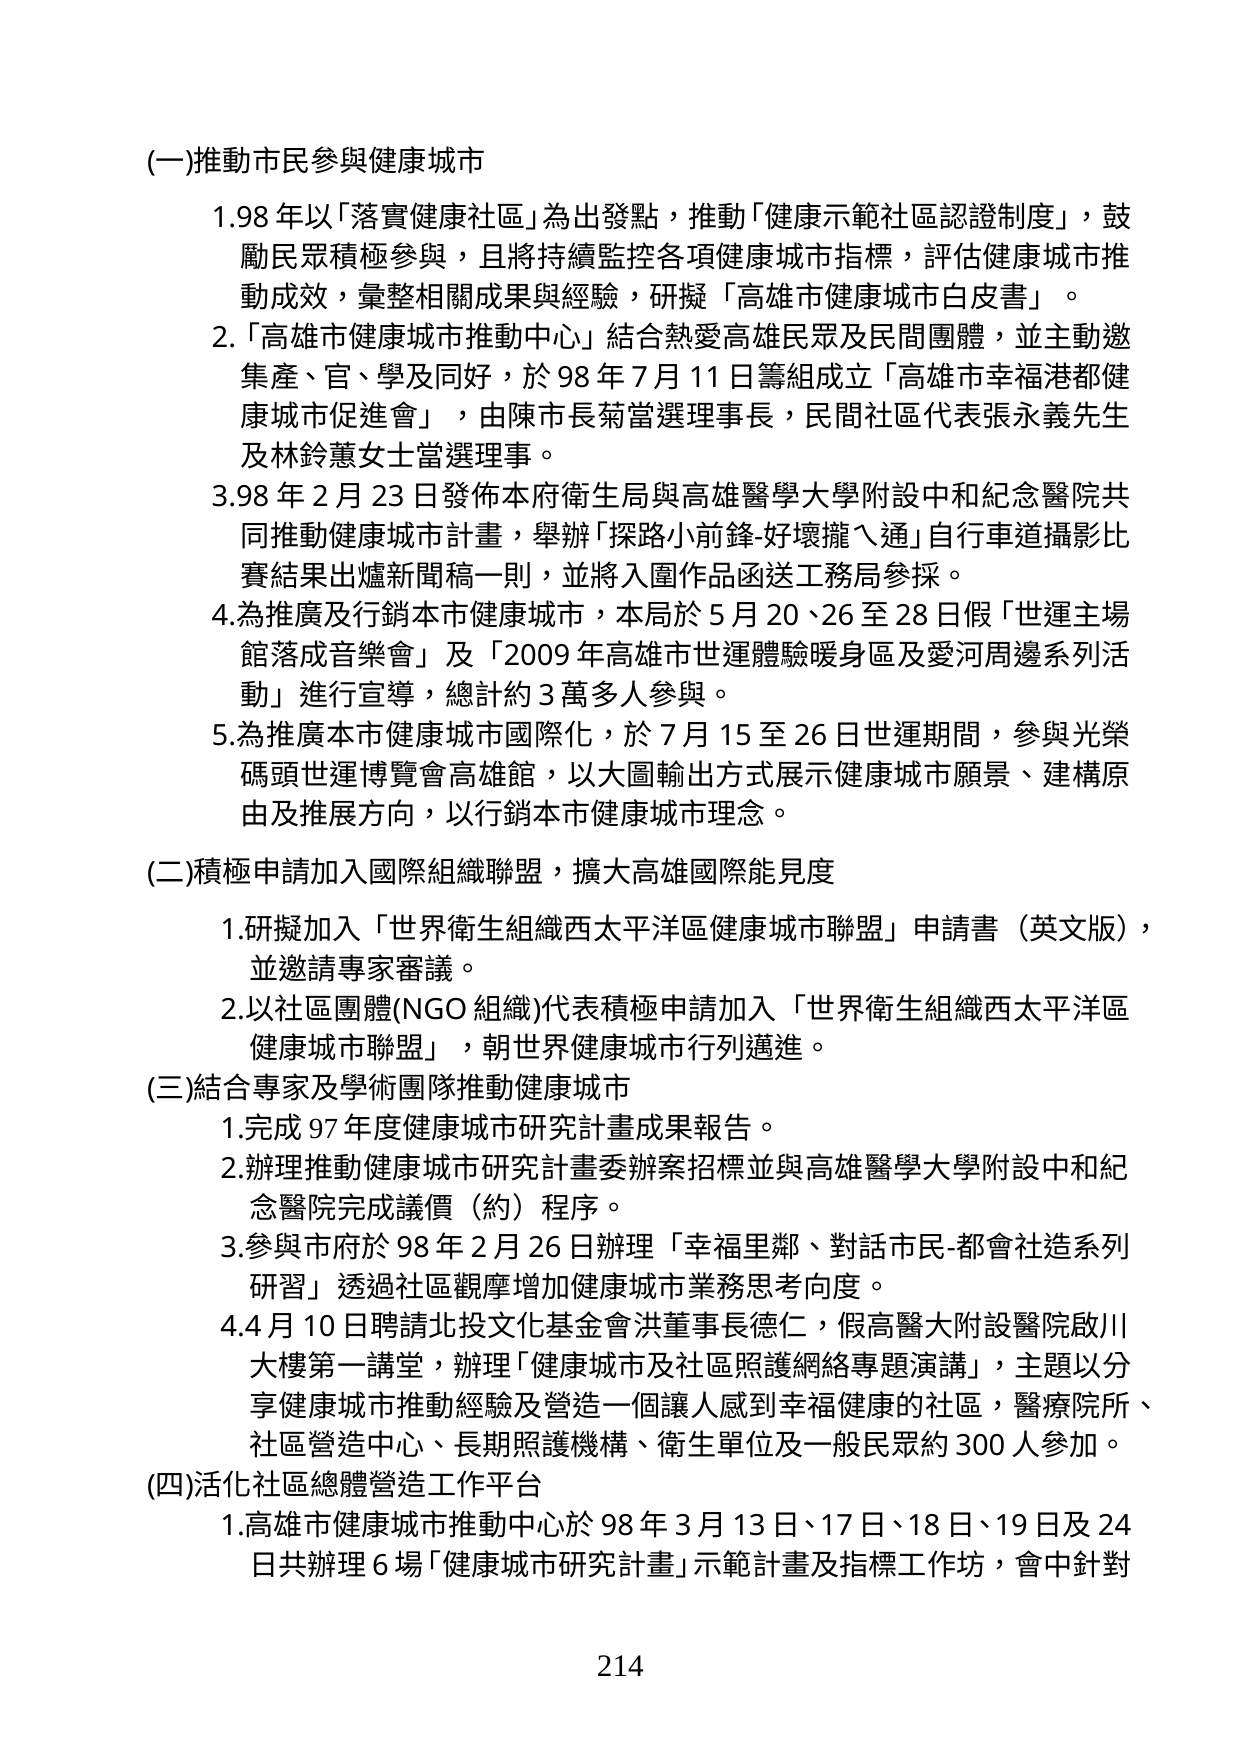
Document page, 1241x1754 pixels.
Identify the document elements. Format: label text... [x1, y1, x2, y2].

text 2.「高雄市健康城市推動中心」結合熱愛高雄民眾及民間團體，並主動邀集產、官、學及同好，於98年7月11日籌組成立「高雄市幸福港都健康城市促進會」，由陳市長菊當選理事長，民間社區代表張永義先生及林鈴蕙女士當選理事。 [211, 315, 1131, 474]
text (一)推動市民參與健康城市 [147, 121, 1131, 196]
text 1.高雄市健康城市推動中心於98年3月13日、17日、18日、19日及24日共辦理6場「健康城市研究計畫」示範計畫及指標工作坊，會中針對 [220, 1503, 1131, 1583]
text 4.為推廣及行銷本市健康城市，本局於5月20、26至28日假「世運主場館落成音樂會」及「2009年高雄市世運體驗暖身區及愛河周邊系列活動」進行宣導，總計約3萬多人參與。 [211, 594, 1131, 713]
text 2.辦理推動健康城市研究計畫委辦案招標並與高雄醫學大學附設中和紀念醫院完成議價（約）程序。 [220, 1146, 1131, 1226]
text 3.98年2月23日發佈本府衛生局與高雄醫學大學附設中和紀念醫院共同推動健康城市計畫，舉辦「探路小前鋒-好壞攏ㄟ通」自行車道攝影比賽結果出爐新聞稿一則，並將入圍作品函送工務局參採。 [211, 474, 1131, 594]
text 5.為推廣本市健康城市國際化，於7月15至26日世運期間，參與光榮碼頭世運博覽會高雄館，以大圖輸出方式展示健康城市願景、建構原由及推展方向，以行銷本市健康城市理念。 [211, 713, 1131, 833]
text (三)結合專家及學術團隊推動健康城市 [147, 1067, 1131, 1107]
text 3.參與市府於98年2月26日辦理「幸福里鄰、對話市民-都會社造系列研習」透過社區觀摩增加健康城市業務思考向度。 [220, 1226, 1131, 1305]
text (二)積極申請加入國際組織聯盟，擴大高雄國際能見度 [147, 833, 1131, 908]
text 4.4月10日聘請北投文化基金會洪董事長德仁，假高醫大附設醫院啟川大樓第一講堂，辦理「健康城市及社區照護網絡專題演講」，主題以分享健康城市推動經驗及營造一個讓人感到幸福健康的社區，醫療院所、社區營造中心、長期照護機構、衛生單位及一般民眾約300人參加。 [220, 1305, 1131, 1463]
text 1.完成97年度健康城市研究計畫成果報告。 [220, 1107, 1131, 1146]
text 1.研擬加入「世界衛生組織西太平洋區健康城市聯盟」申請書（英文版），並邀請專家審議。 [220, 908, 1131, 987]
text 2.以社區團體(NGO組織)代表積極申請加入「世界衛生組織西太平洋區健康城市聯盟」，朝世界健康城市行列邁進。 [220, 987, 1131, 1067]
text (四)活化社區總體營造工作平台 [147, 1463, 1131, 1503]
text 1.98年以「落實健康社區」為出發點，推動「健康示範社區認證制度」，鼓勵民眾積極參與，且將持續監控各項健康城市指標，評估健康城市推動成效，彙整相關成果與經驗，研擬「高雄市健康城市白皮書」。 [211, 196, 1131, 315]
